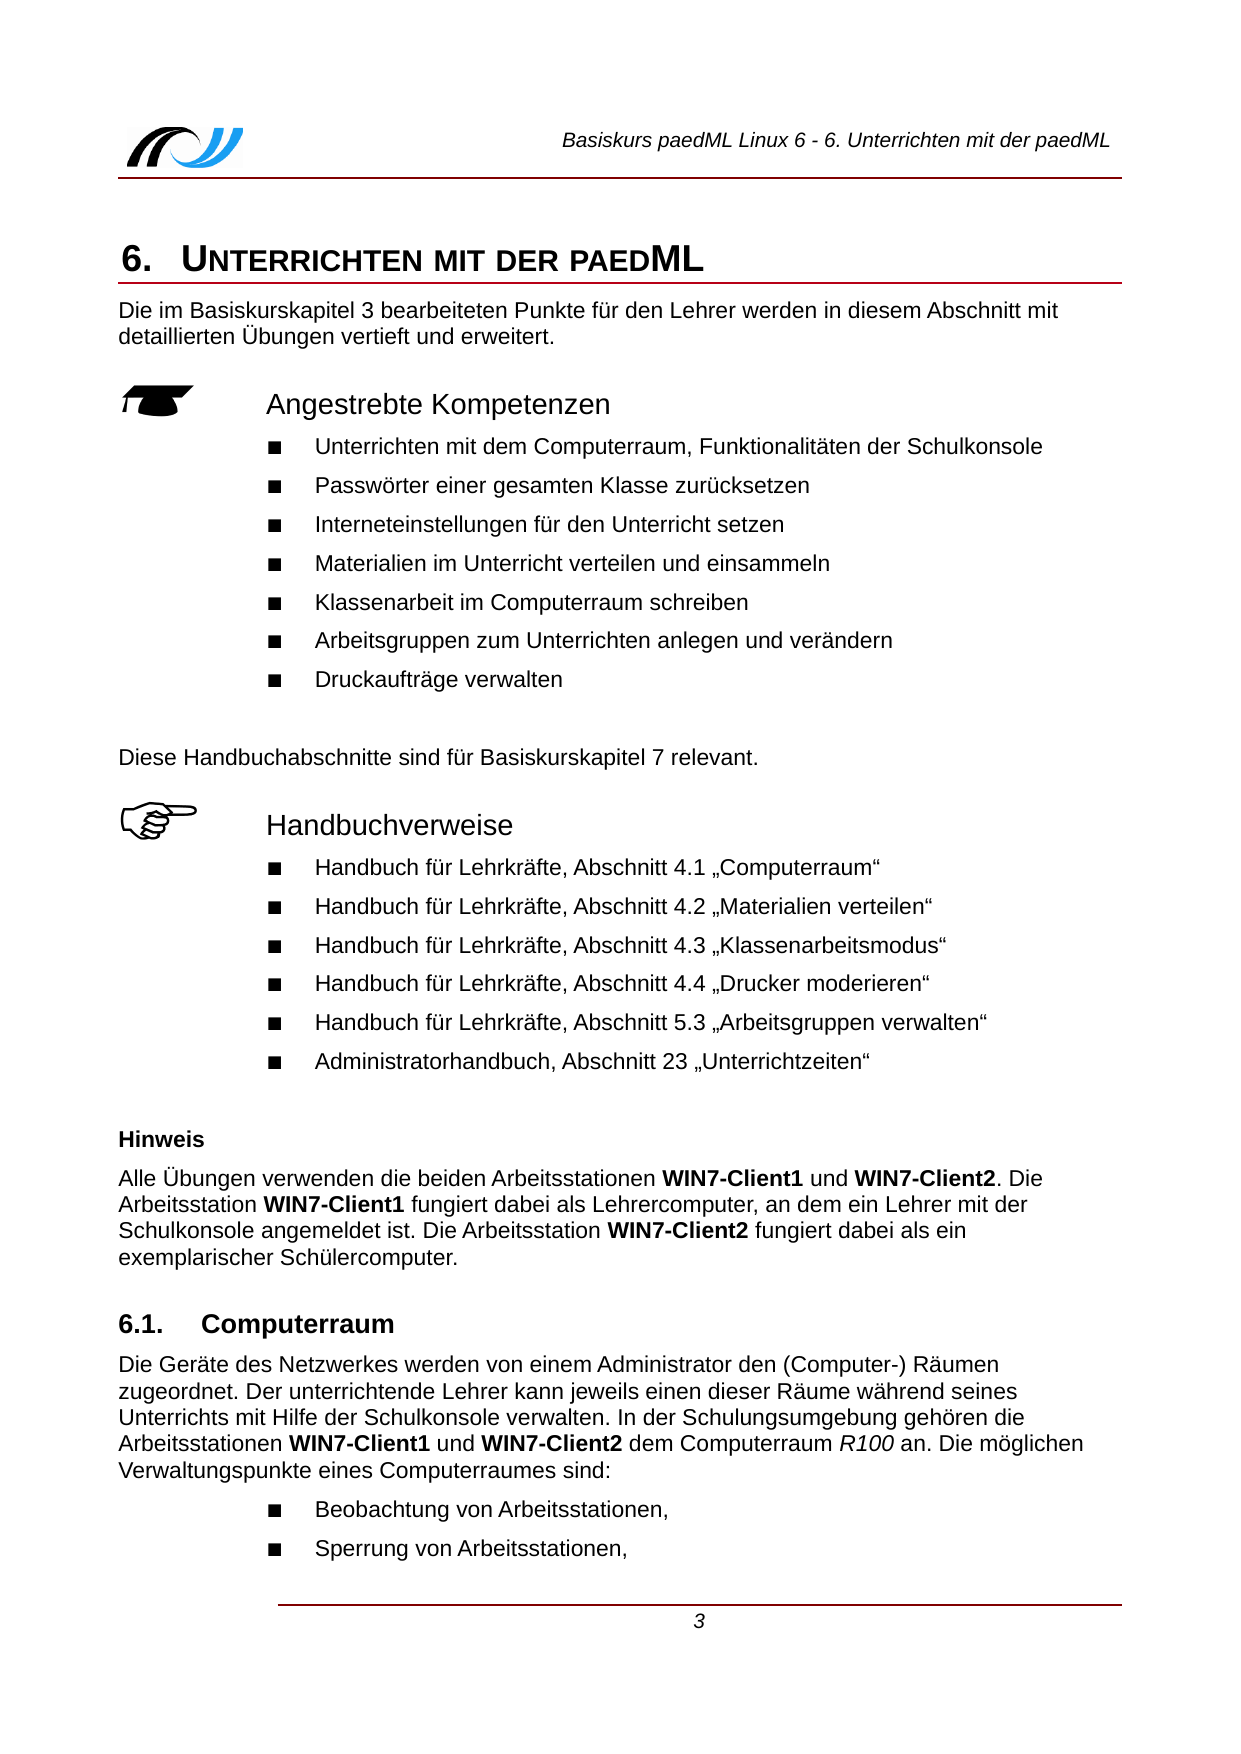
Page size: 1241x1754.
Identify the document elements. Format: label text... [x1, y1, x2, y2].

list Handbuch für Lehrkräfte, Abschnitt 4.4 „Drucker moderieren“ [268, 970, 1122, 997]
text Alle Übungen verwenden die beiden Arbeitsstationen WIN7-Client1 und WIN7-Client2. Die Arbeitsstation WIN7-Client1 fungiert dabei als Lehrercomputer, an dem ein Lehrer mit der Schulkonsole angemeldet ist. Die Arbeitsstation WIN7-Client2 fungiert dabei als ein exemplarischer Schülercomputer. [118, 1165, 1122, 1270]
list Handbuch für Lehrkräfte, Abschnitt 4.1 „Computerraum“ [268, 854, 1122, 880]
list Beobachtung von Arbeitsstationen, [268, 1496, 1122, 1522]
list Handbuch für Lehrkräfte, Abschnitt 5.3 „Arbeitsgruppen verwalten“ [268, 1009, 1122, 1036]
picture [118, 799, 199, 842]
subtitle Computerraum [118, 1308, 1122, 1339]
list Handbuch für Lehrkräfte, Abschnitt 4.3 „Klassenarbeitsmodus“ [268, 932, 1122, 958]
text Die im Basiskurskapitel 3 bearbeiteten Punkte für den Lehrer werden in diesem Abschnitt mit detaillierten Übungen vertieft und erweitert. [118, 297, 1122, 349]
subtitle Unterrichten mit der paedML [118, 233, 1122, 282]
list Interneteinstellungen für den Unterricht setzen [268, 511, 1122, 537]
subtitle Handbuchverweise [199, 808, 1122, 841]
subtitle Angestrebte Kompetenzen [198, 387, 1122, 421]
list Arbeitsgruppen zum Unterrichten anlegen und verändern [268, 627, 1122, 654]
list Handbuch für Lehrkräfte, Abschnitt 4.2 „Materialien verteilen“ [268, 893, 1122, 919]
picture [118, 381, 198, 421]
list Materialien im Unterricht verteilen und einsammeln [268, 550, 1122, 576]
text Hinweis [118, 1126, 1122, 1152]
list Sperrung von Arbeitsstationen, [268, 1534, 1122, 1561]
text Diese Handbuchabschnitte sind für Basiskurskapitel 7 relevant. [118, 744, 1122, 770]
list Administratorhandbuch, Abschnitt 23 „Unterrichtzeiten“ [268, 1048, 1122, 1074]
text Die Geräte des Netzwerkes werden von einem Administrator den (Computer-) Räumen zugeordnet. Der unterrichtende Lehrer kann jeweils einen dieser Räume während seines Unterrichts mit Hilfe der Schulkonsole verwalten. In der Schulungsumgebung gehören die Arbeitsstationen WIN7-Client1 und WIN7-Client2 dem Computerraum R100 an. Die möglichen Verwaltungspunkte eines Computerraumes sind: [118, 1351, 1122, 1483]
list Passwörter einer gesamten Klasse zurücksetzen [268, 472, 1122, 498]
picture [127, 127, 243, 168]
list Klassenarbeit im Computerraum schreiben [268, 588, 1122, 615]
list Unterrichten mit dem Computerraum, Funktionalitäten der Schulkonsole [268, 433, 1122, 459]
list Druckaufträge verwalten [268, 666, 1122, 693]
